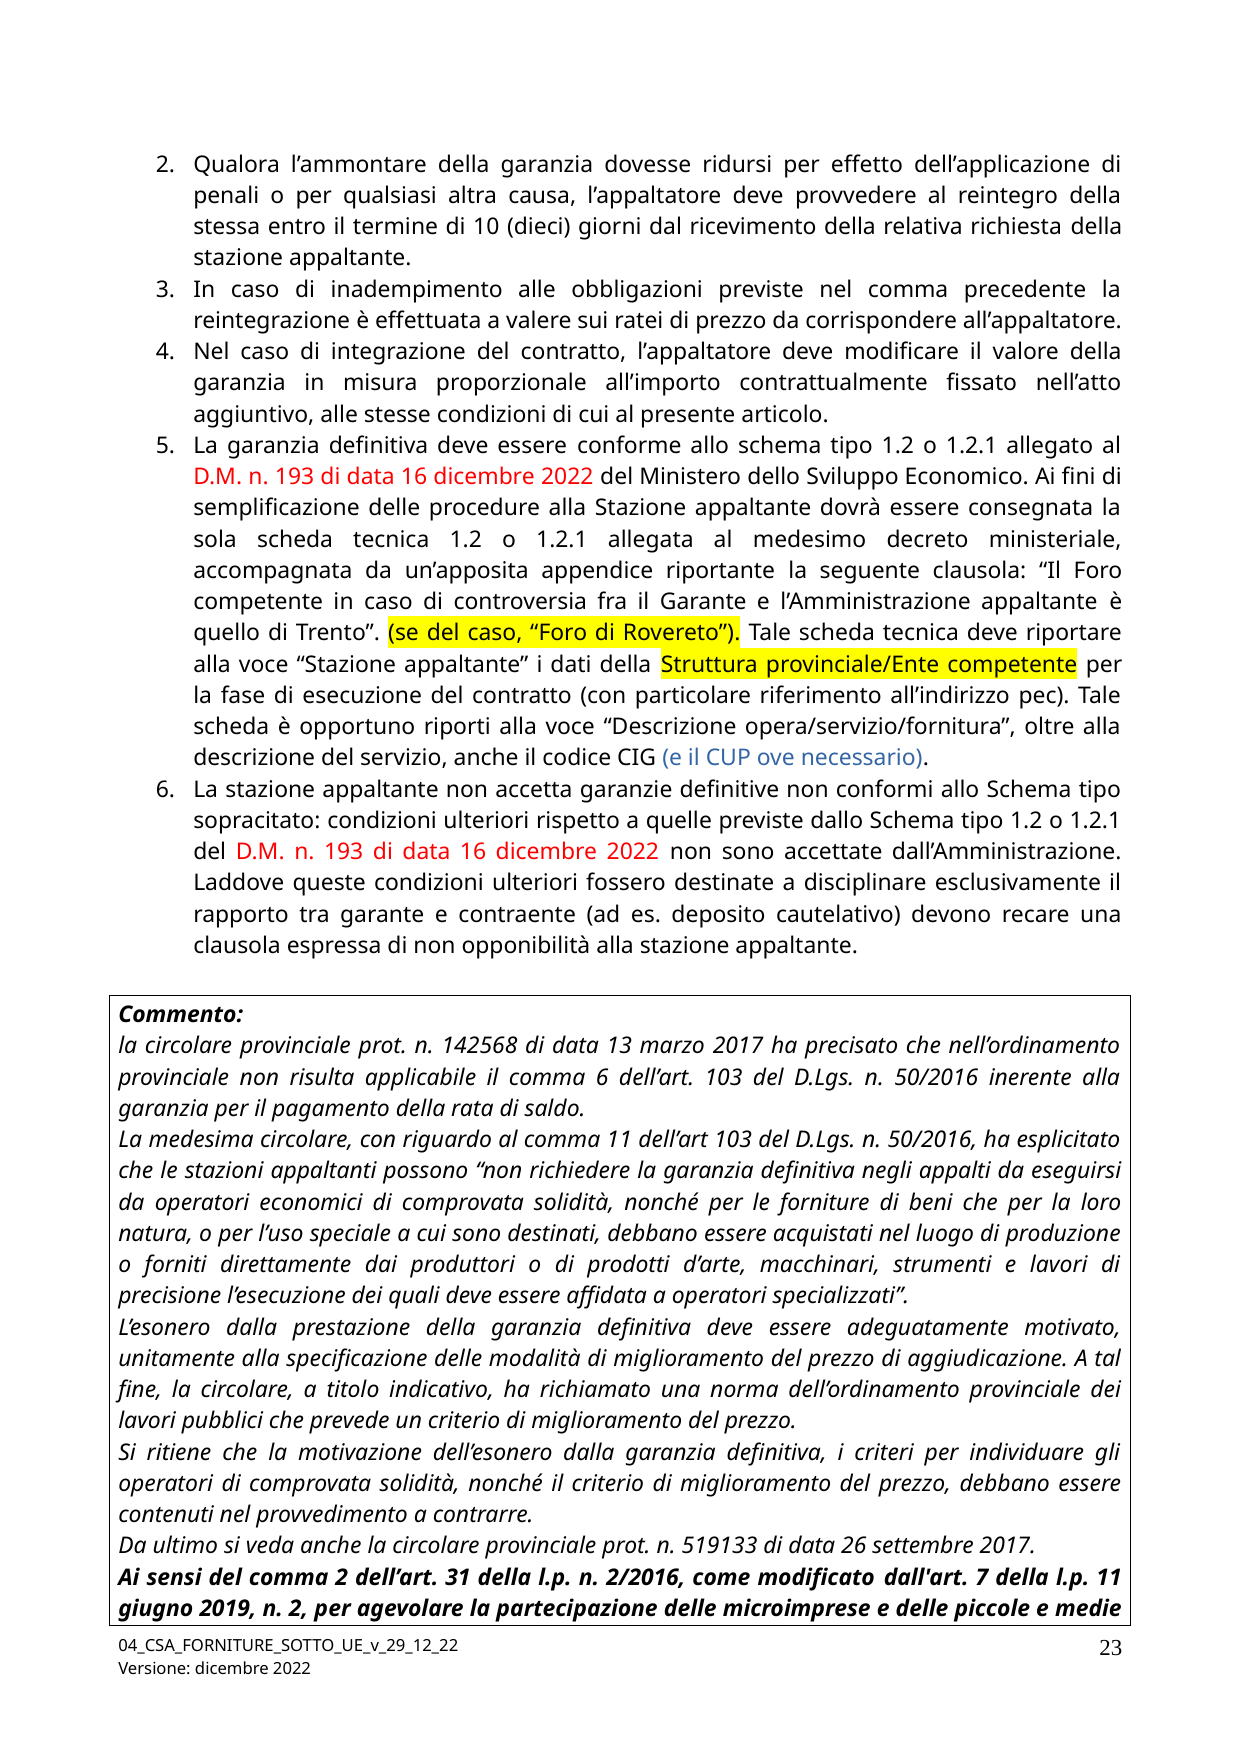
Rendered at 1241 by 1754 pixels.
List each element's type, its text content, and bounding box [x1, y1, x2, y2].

list La stazione appaltante non accetta garanzie definitive non conformi allo Schema tipo sopracitato: condizioni ulteriori rispetto a quelle previste dallo Schema tipo 1.2 o 1.2.1 del D.M. n. 193 di data 16 dicembre 2022 non sono accettate dall’Amministrazione. Laddove queste condizioni ulteriori fossero destinate a disciplinare esclusivamente il rapporto tra garante e contraente (ad es. deposito cautelativo) devono recare una clausola espressa di non opponibilità alla stazione appaltante. [156, 773, 1122, 960]
text Ai sensi del comma 2 dell’art. 31 della l.p. n. 2/2016, come modificato dall'art. 7 della l.p. 11 giugno 2019, n. 2, per agevolare la partecipazione delle microimprese e delle piccole e medie [110, 1557, 1130, 1625]
list La garanzia definitiva deve essere conforme allo schema tipo 1.2 o 1.2.1 allegato al D.M. n. 193 di data 16 dicembre 2022 del Ministero dello Sviluppo Economico. Ai fini di semplificazione delle procedure alla Stazione appaltante dovrà essere consegnata la sola scheda tecnica 1.2 o 1.2.1 allegata al medesimo decreto ministeriale, accompagnata da un’apposita appendice riportante la seguente clausola: “Il Foro competente in caso di controversia fra il Garante e l’Amministrazione appaltante è quello di Trento”. (se del caso, “Foro di Rovereto”). Tale scheda tecnica deve riportare alla voce “Stazione appaltante” i dati della Struttura provinciale/Ente competente per la fase di esecuzione del contratto (con particolare riferimento all’indirizzo pec). Tale scheda è opportuno riporti alla voce “Descrizione opera/servizio/fornitura”, oltre alla descrizione del servizio, anche il codice CIG (e il CUP ove necessario). [156, 429, 1122, 773]
list In caso di inadempimento alle obbligazioni previste nel comma precedente la reintegrazione è effettuata a valere sui ratei di prezzo da corrispondere all’appaltatore. [156, 273, 1122, 335]
list Nel caso di integrazione del contratto, l’appaltatore deve modificare il valore della garanzia in misura proporzionale all’importo contrattualmente fissato nell’atto aggiuntivo, alle stesse condizioni di cui al presente articolo. [156, 335, 1122, 429]
text la circolare provinciale prot. n. 142568 di data 13 marzo 2017 ha precisato che nell’ordinamento provinciale non risulta applicabile il comma 6 dell’art. 103 del D.Lgs. n. 50/2016 inerente alla garanzia per il pagamento della rata di saldo. [118, 1029, 1122, 1123]
list Qualora l’ammontare della garanzia dovesse ridursi per effetto dell’applicazione di penali o per qualsiasi altra causa, l’appaltatore deve provvedere al reintegro della stessa entro il termine di 10 (dieci) giorni dal ricevimento della relativa richiesta della stazione appaltante. [156, 148, 1122, 273]
text Da ultimo si veda anche la circolare provinciale prot. n. 519133 di data 26 settembre 2017. [118, 1529, 1122, 1557]
text L’esonero dalla prestazione della garanzia definitiva deve essere adeguatamente motivato, unitamente alla specificazione delle modalità di miglioramento del prezzo di aggiudicazione. A tal fine, la circolare, a titolo indicativo, ha richiamato una norma dell’ordinamento provinciale dei lavori pubblici che prevede un criterio di miglioramento del prezzo. [118, 1311, 1122, 1436]
text Commento: [110, 996, 1130, 1029]
text La medesima circolare, con riguardo al comma 11 dell’art 103 del D.Lgs. n. 50/2016, ha esplicitato che le stazioni appaltanti possono “non richiedere la garanzia definitiva negli appalti da eseguirsi da operatori economici di comprovata solidità, nonché per le forniture di beni che per la loro natura, o per l’uso speciale a cui sono destinati, debbano essere acquistati nel luogo di produzione o forniti direttamente dai produttori o di prodotti d’arte, macchinari, strumenti e lavori di precisione l’esecuzione dei quali deve essere affidata a operatori specializzati”. [118, 1123, 1122, 1311]
text Si ritiene che la motivazione dell’esonero dalla garanzia definitiva, i criteri per individuare gli operatori di comprovata solidità, nonché il criterio di miglioramento del prezzo, debbano essere contenuti nel provvedimento a contrarre. [118, 1436, 1122, 1529]
